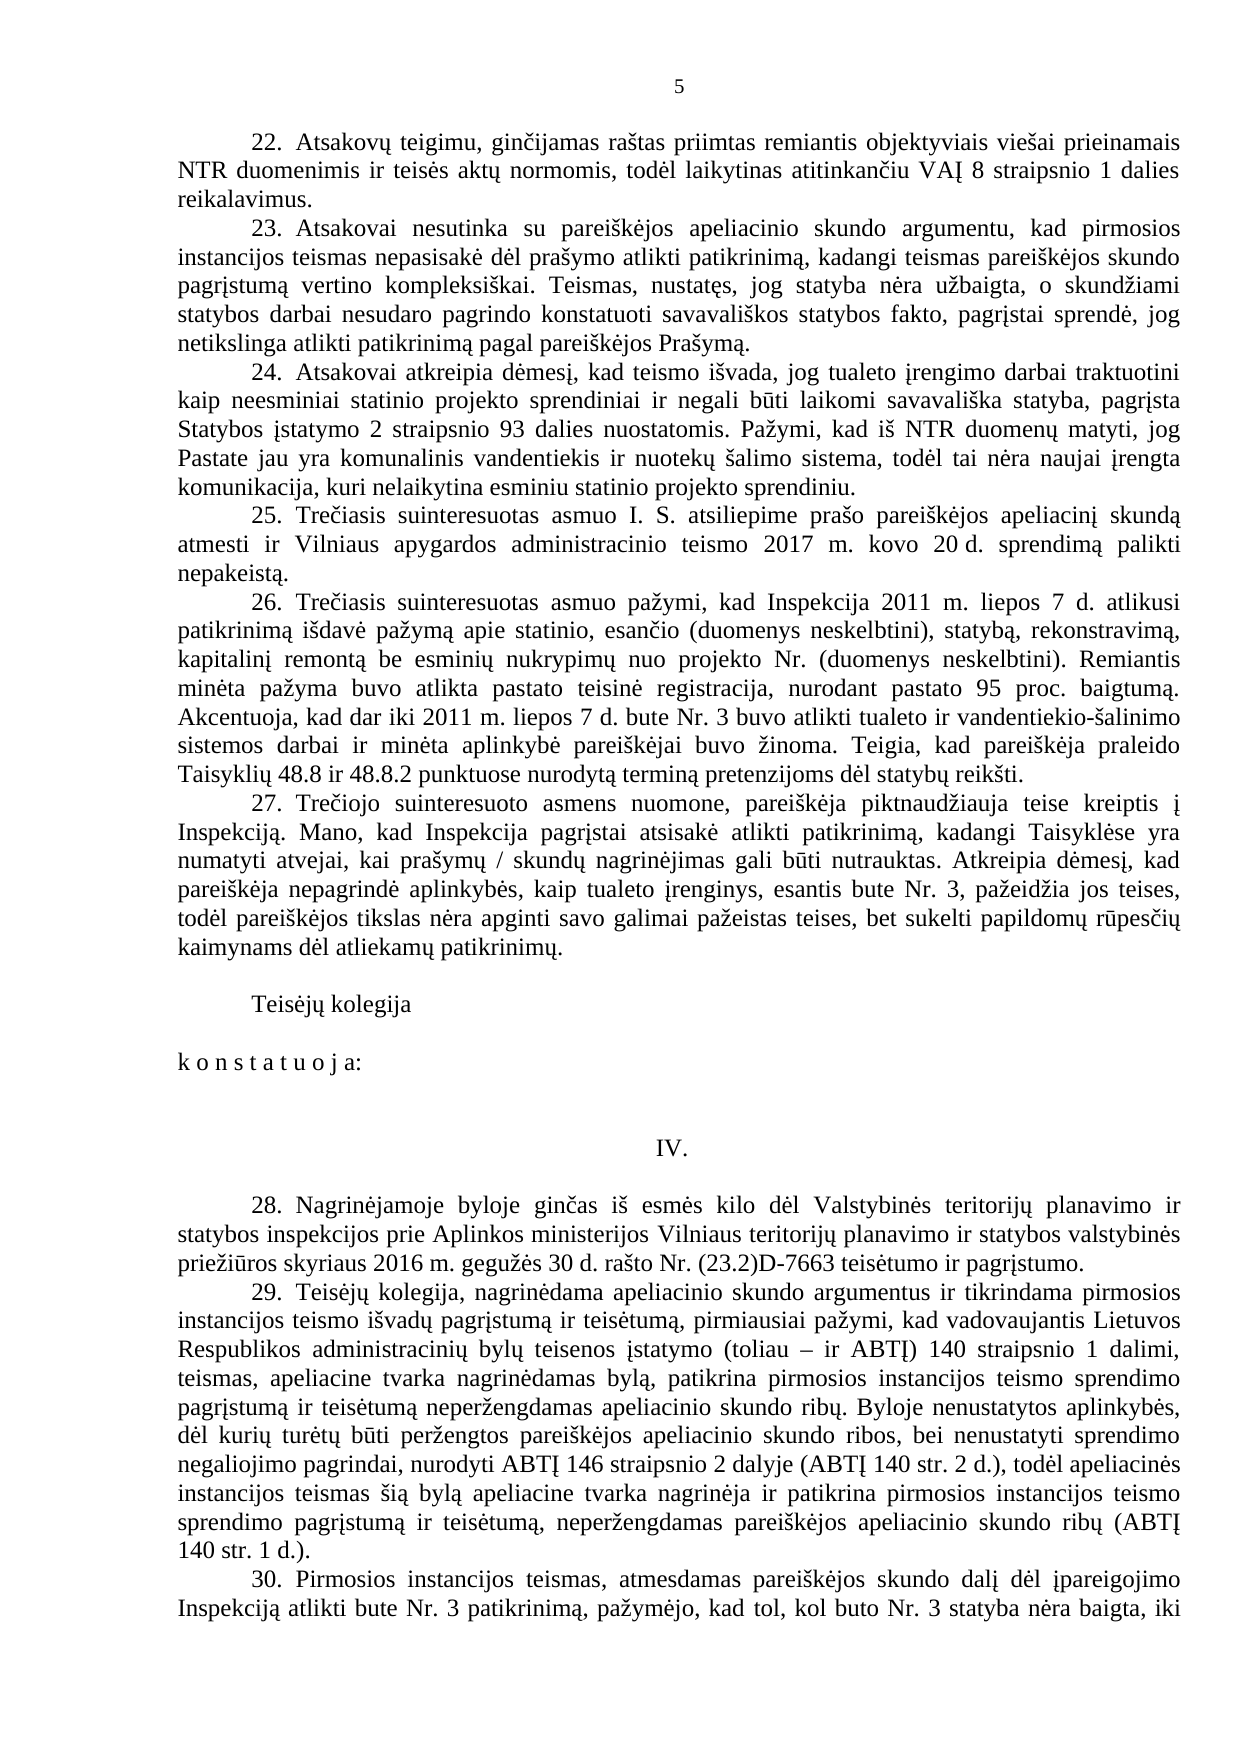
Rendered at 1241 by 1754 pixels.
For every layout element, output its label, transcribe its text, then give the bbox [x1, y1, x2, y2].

text 22. Atsakovų teigimu, ginčijamas raštas priimtas remiantis objektyviais viešai prieinamais NTR duomenimis ir teisės aktų normomis, todėl laikytinas atitinkančiu VAĮ 8 straipsnio 1 dalies reikalavimus. [177, 127, 1181, 213]
text 25. Trečiasis suinteresuotas asmuo I. S. atsiliepime prašo pareiškėjos apeliacinį skundą atmesti ir Vilniaus apygardos administracinio teismo 2017 m. kovo 20 d. sprendimą palikti nepakeistą. [177, 500, 1181, 587]
text 26. Trečiasis suinteresuotas asmuo pažymi, kad Inspekcija 2011 m. liepos 7 d. atlikusi patikrinimą išdavė pažymą apie statinio, esančio (duomenys neskelbtini), statybą, rekonstravimą, kapitalinį remontą be esminių nukrypimų nuo projekto Nr. (duomenys neskelbtini). Remiantis minėta pažyma buvo atlikta pastato teisinė registracija, nurodant pastato 95 proc. baigtumą. Akcentuoja, kad dar iki 2011 m. liepos 7 d. bute Nr. 3 buvo atlikti tualeto ir vandentiekio-šalinimo sistemos darbai ir minėta aplinkybė pareiškėjai buvo žinoma. Teigia, kad pareiškėja praleido Taisyklių 48.8 ir 48.8.2 punktuose nurodytą terminą pretenzijoms dėl statybų reikšti. [177, 587, 1181, 788]
text IV. [177, 1133, 1167, 1162]
text 23. Atsakovai nesutinka su pareiškėjos apeliacinio skundo argumentu, kad pirmosios instancijos teismas nepasisakė dėl prašymo atlikti patikrinimą, kadangi teismas pareiškėjos skundo pagrįstumą vertino kompleksiškai. Teismas, nustatęs, jog statyba nėra užbaigta, o skundžiami statybos darbai nesudaro pagrindo konstatuoti savavališkos statybos fakto, pagrįstai sprendė, jog netikslinga atlikti patikrinimą pagal pareiškėjos Prašymą. [177, 213, 1181, 357]
text Teisėjų kolegija [177, 989, 1167, 1018]
text 24. Atsakovai atkreipia dėmesį, kad teismo išvada, jog tualeto įrengimo darbai traktuotini kaip neesminiai statinio projekto sprendiniai ir negali būti laikomi savavališka statyba, pagrįsta Statybos įstatymo 2 straipsnio 93 dalies nuostatomis. Pažymi, kad iš NTR duomenų matyti, jog Pastate jau yra komunalinis vandentiekis ir nuotekų šalimo sistema, todėl tai nėra naujai įrengta komunikacija, kuri nelaikytina esminiu statinio projekto sprendiniu. [177, 357, 1181, 500]
text 28. Nagrinėjamoje byloje ginčas iš esmės kilo dėl Valstybinės teritorijų planavimo ir statybos inspekcijos prie Aplinkos ministerijos Vilniaus teritorijų planavimo ir statybos valstybinės priežiūros skyriaus 2016 m. gegužės 30 d. rašto Nr. (23.2)D-7663 teisėtumo ir pagrįstumo. [177, 1190, 1181, 1277]
text 30. Pirmosios instancijos teismas, atmesdamas pareiškėjos skundo dalį dėl įpareigojimo Inspekciją atlikti bute Nr. 3 patikrinimą, pažymėjo, kad tol, kol buto Nr. 3 statyba nėra baigta, iki [177, 1564, 1181, 1622]
text 29. Teisėjų kolegija, nagrinėdama apeliacinio skundo argumentus ir tikrindama pirmosios instancijos teismo išvadų pagrįstumą ir teisėtumą, pirmiausiai pažymi, kad vadovaujantis Lietuvos Respublikos administracinių bylų teisenos įstatymo (toliau – ir ABTĮ) 140 straipsnio 1 dalimi, teismas, apeliacine tvarka nagrinėdamas bylą, patikrina pirmosios instancijos teismo sprendimo pagrįstumą ir teisėtumą neperžengdamas apeliacinio skundo ribų. Byloje nenustatytos aplinkybės, dėl kurių turėtų būti peržengtos pareiškėjos apeliacinio skundo ribos, bei nenustatyti sprendimo negaliojimo pagrindai, nurodyti ABTĮ 146 straipsnio 2 dalyje (ABTĮ 140 str. 2 d.), todėl apeliacinės instancijos teismas šią bylą apeliacine tvarka nagrinėja ir patikrina pirmosios instancijos teismo sprendimo pagrįstumą ir teisėtumą, neperžengdamas pareiškėjos apeliacinio skundo ribų (ABTĮ 140 str. 1 d.). [177, 1277, 1181, 1564]
text k o n s t a t u o j a: [177, 1047, 1167, 1075]
text 27. Trečiojo suinteresuoto asmens nuomone, pareiškėja piktnaudžiauja teise kreiptis į Inspekciją. Mano, kad Inspekcija pagrįstai atsisakė atlikti patikrinimą, kadangi Taisyklėse yra numatyti atvejai, kai prašymų / skundų nagrinėjimas gali būti nutrauktas. Atkreipia dėmesį, kad pareiškėja nepagrindė aplinkybės, kaip tualeto įrenginys, esantis bute Nr. 3, pažeidžia jos teises, todėl pareiškėjos tikslas nėra apginti savo galimai pažeistas teises, bet sukelti papildomų rūpesčių kaimynams dėl atliekamų patikrinimų. [177, 788, 1181, 960]
